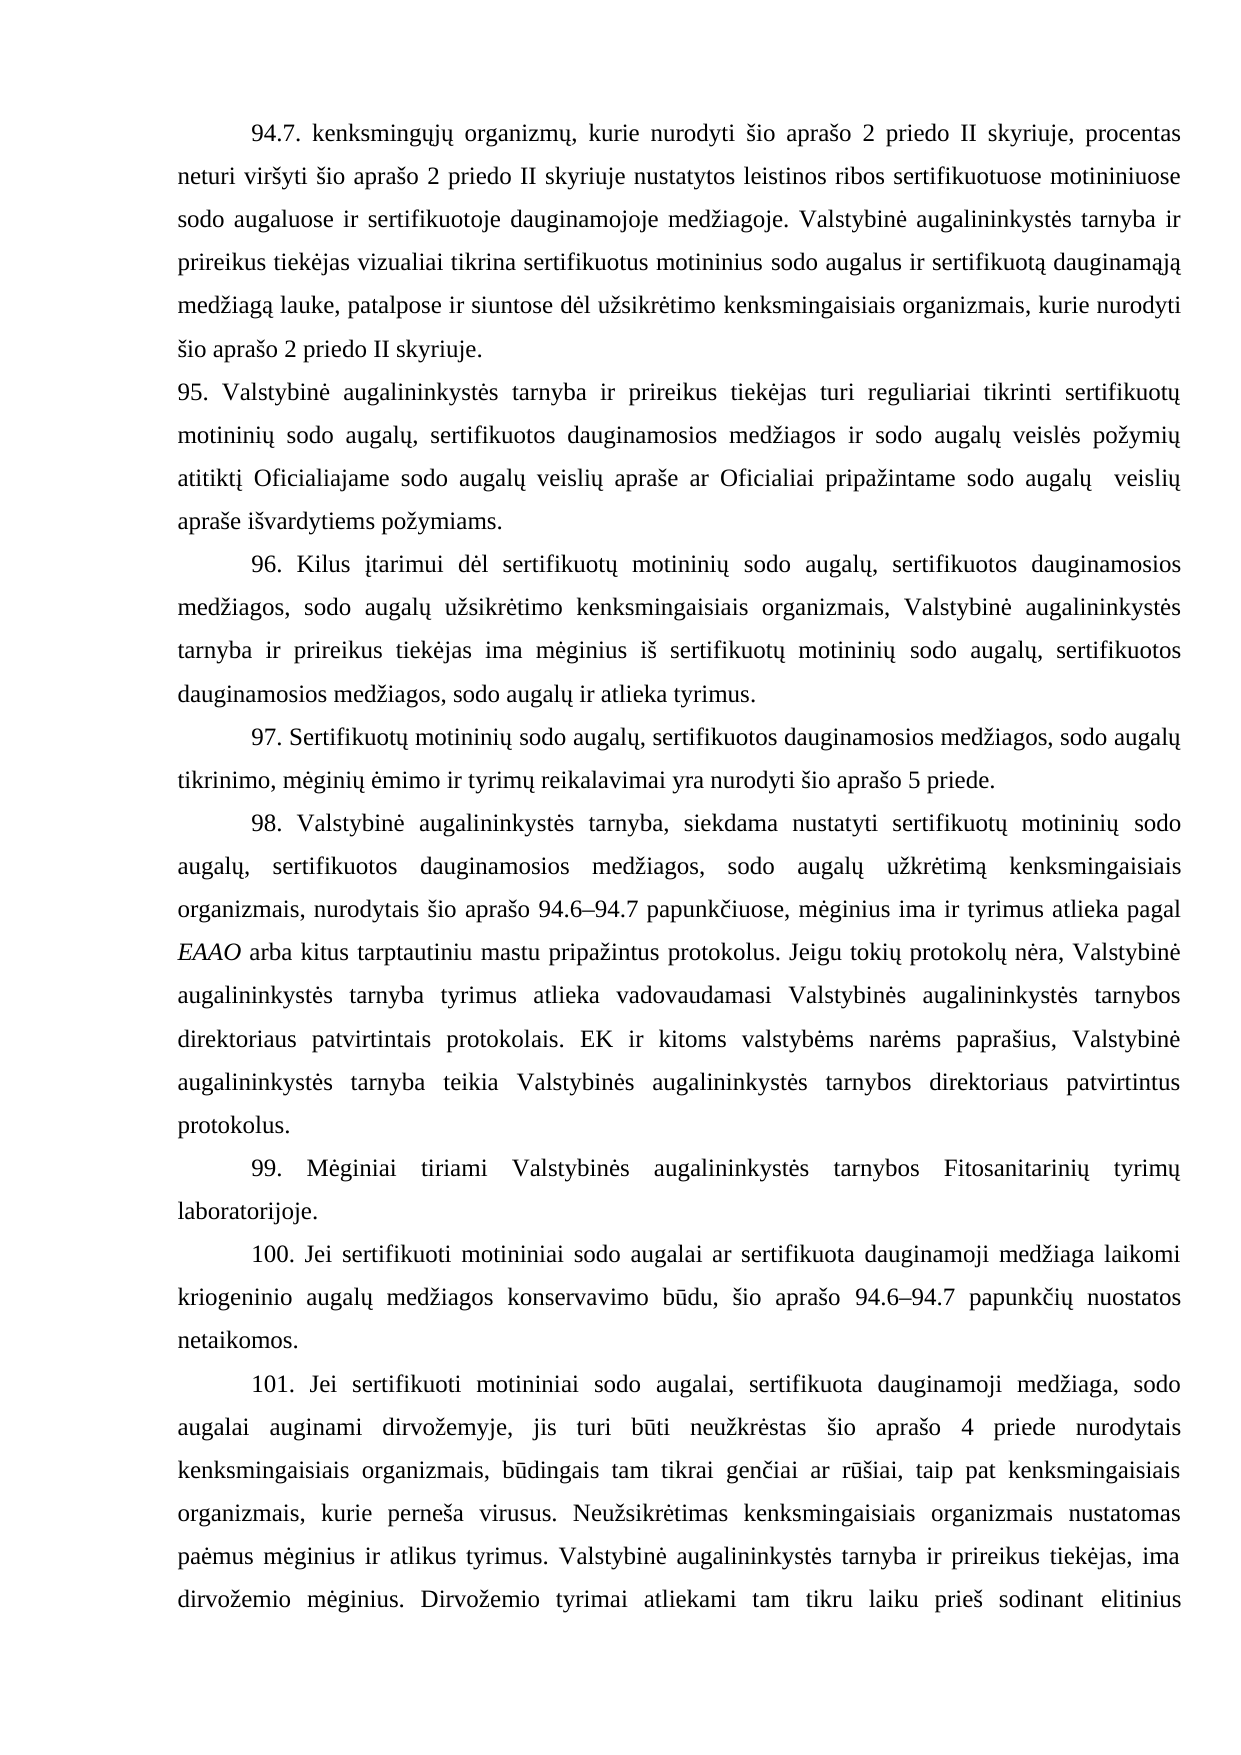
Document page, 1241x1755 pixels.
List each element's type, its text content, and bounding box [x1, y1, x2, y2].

text 99. Mėginiai tiriami Valstybinės augalininkystės tarnybos Fitosanitarinių tyrimų laboratorijoje. [177, 1153, 1181, 1225]
text 101. Jei sertifikuoti motininiai sodo augalai, sertifikuota dauginamoji medžiaga, sodo augalai auginami dirvožemyje, jis turi būti neužkrėstas šio aprašo 4 priede nurodytais kenksmingaisiais organizmais, būdingais tam tikrai genčiai ar rūšiai, taip pat kenksmingaisiais organizmais, kurie perneša virusus. Neužsikrėtimas kenksmingaisiais organizmais nustatomas paėmus mėginius ir atlikus tyrimus. Valstybinė augalininkystės tarnyba ir prireikus tiekėjas, ima dirvožemio mėginius. Dirvožemio tyrimai atliekami tam tikru laiku prieš sodinant elitinius [177, 1369, 1181, 1613]
text 95. Valstybinė augalininkystės tarnyba ir prireikus tiekėjas turi reguliariai tikrinti sertifikuotų motininių sodo augalų, sertifikuotos dauginamosios medžiagos ir sodo augalų veislės požymių atitiktį Oficialiajame sodo augalų veislių apraše ar Oficialiai pripažintame sodo augalų veislių apraše išvardytiems požymiams. [177, 377, 1181, 535]
text 94.7. kenksmingųjų organizmų, kurie nurodyti šio aprašo 2 priedo II skyriuje, procentas neturi viršyti šio aprašo 2 priedo II skyriuje nustatytos leistinos ribos sertifikuotuose motininiuose sodo augaluose ir sertifikuotoje dauginamojoje medžiagoje. Valstybinė augalininkystės tarnyba ir prireikus tiekėjas vizualiai tikrina sertifikuotus motininius sodo augalus ir sertifikuotą dauginamąją medžiagą lauke, patalpose ir siuntose dėl užsikrėtimo kenksmingaisiais organizmais, kurie nurodyti šio aprašo 2 priedo II skyriuje. [177, 118, 1181, 362]
text 100. Jei sertifikuoti motininiai sodo augalai ar sertifikuota dauginamoji medžiaga laikomi kriogeninio augalų medžiagos konservavimo būdu, šio aprašo 94.6–94.7 papunkčių nuostatos netaikomos. [177, 1239, 1181, 1354]
text 96. Kilus įtarimui dėl sertifikuotų motininių sodo augalų, sertifikuotos dauginamosios medžiagos, sodo augalų užsikrėtimo kenksmingaisiais organizmais, Valstybinė augalininkystės tarnyba ir prireikus tiekėjas ima mėginius iš sertifikuotų motininių sodo augalų, sertifikuotos dauginamosios medžiagos, sodo augalų ir atlieka tyrimus. [177, 549, 1181, 707]
text 97. Sertifikuotų motininių sodo augalų, sertifikuotos dauginamosios medžiagos, sodo augalų tikrinimo, mėginių ėmimo ir tyrimų reikalavimai yra nurodyti šio aprašo 5 priede. [177, 722, 1181, 794]
text 98. Valstybinė augalininkystės tarnyba, siekdama nustatyti sertifikuotų motininių sodo augalų, sertifikuotos dauginamosios medžiagos, sodo augalų užkrėtimą kenksmingaisiais organizmais, nurodytais šio aprašo 94.6–94.7 papunkčiuose, mėginius ima ir tyrimus atlieka pagal EAAO arba kitus tarptautiniu mastu pripažintus protokolus. Jeigu tokių protokolų nėra, Valstybinė augalininkystės tarnyba tyrimus atlieka vadovaudamasi Valstybinės augalininkystės tarnybos direktoriaus patvirtintais protokolais. EK ir kitoms valstybėms narėms paprašius, Valstybinė augalininkystės tarnyba teikia Valstybinės augalininkystės tarnybos direktoriaus patvirtintus protokolus. [177, 808, 1181, 1139]
